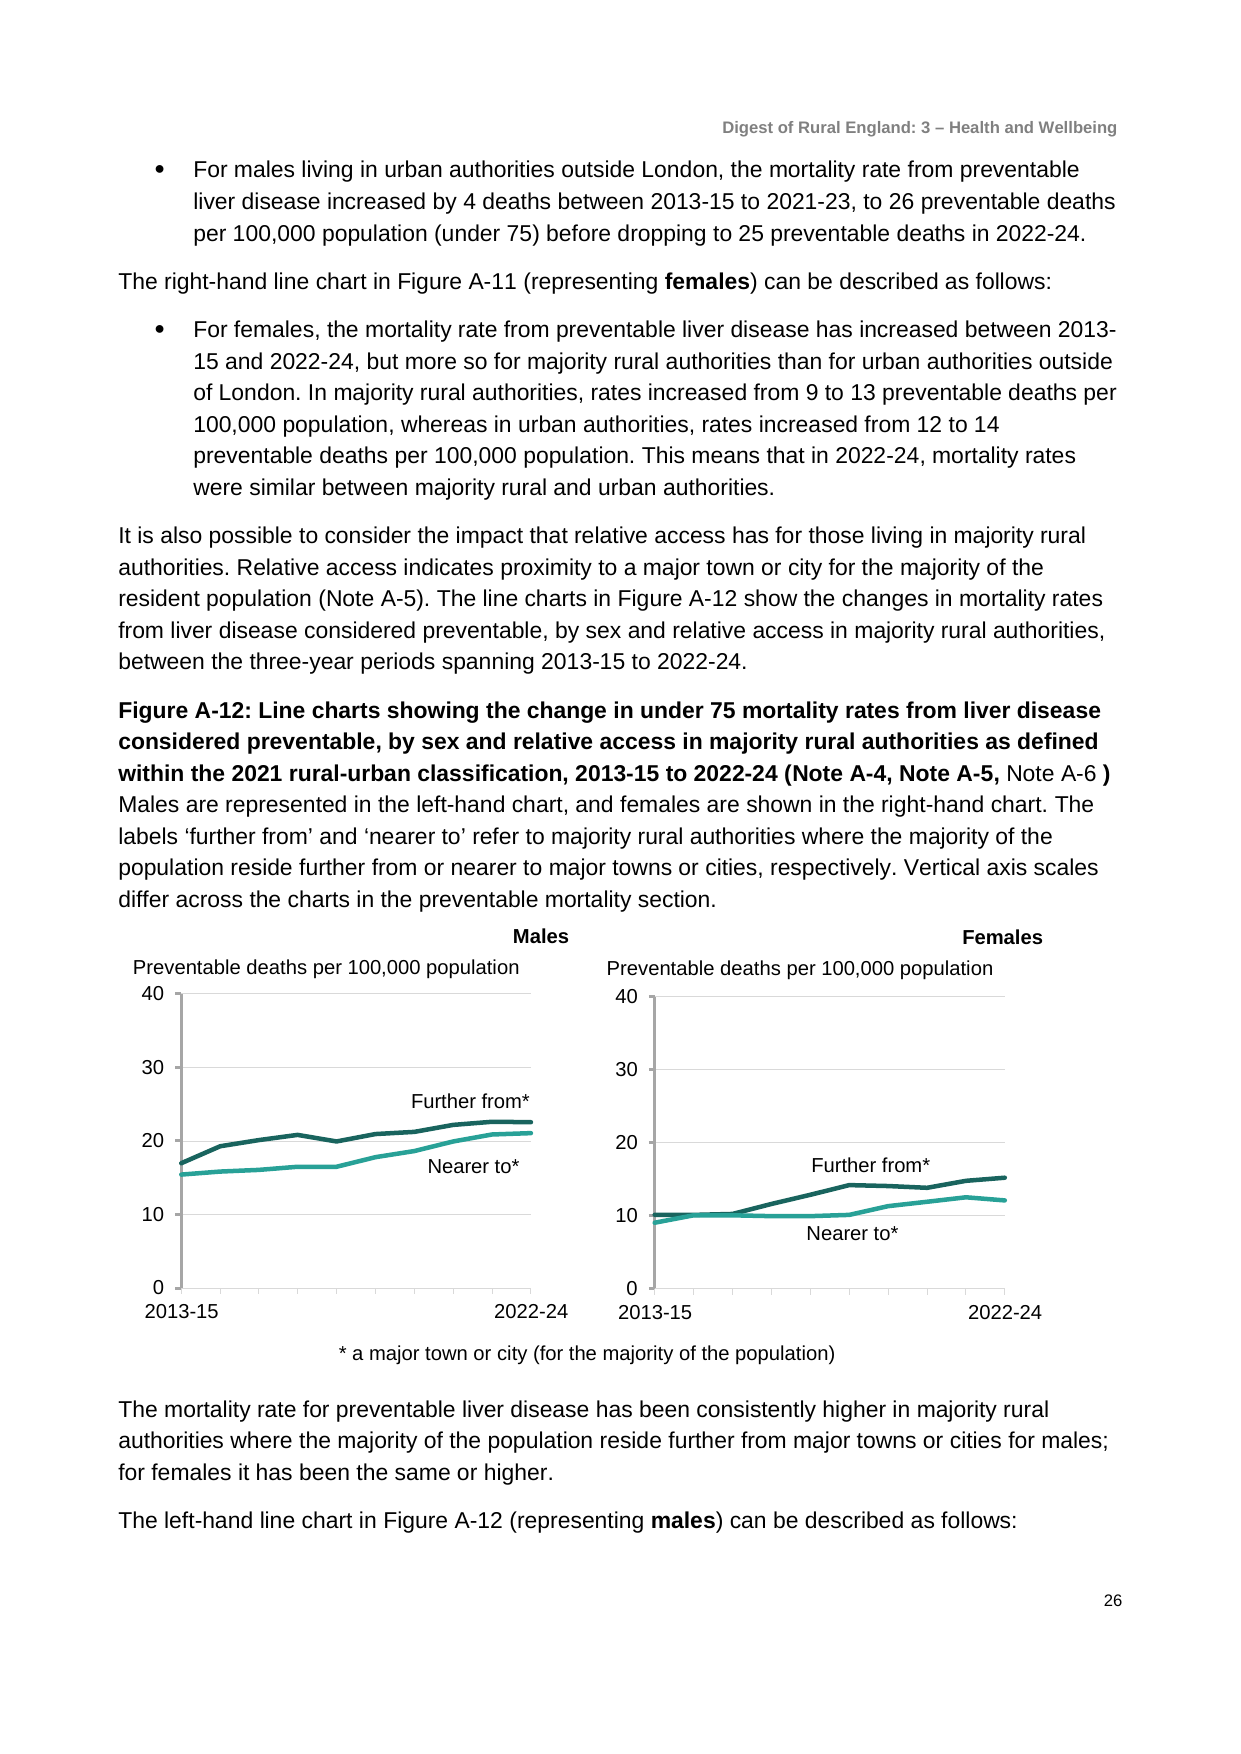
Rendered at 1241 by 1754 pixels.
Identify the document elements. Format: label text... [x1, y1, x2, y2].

list For females, the mortality rate from preventable liver disease has increased between 2013-15 and 2022-24, but more so for majority rural authorities than for urban authorities outside of London. In majority rural authorities, rates increased from 9 to 13 preventable deaths per 100,000 population, whereas in urban authorities, rates increased from 12 to 14 preventable deaths per 100,000 population. This means that in 2022-24, mortality rates were similar between majority rural and urban authorities. [156, 316, 1122, 500]
list For males living in urban authorities outside London, the mortality rate from preventable liver disease increased by 4 deaths between 2013-15 to 2021-23, to 26 preventable deaths per 100,000 population (under 75) before dropping to 25 preventable deaths in 2022-24. [156, 156, 1122, 246]
text Figure A‑12: Line charts showing the change in under 75 mortality rates from liver disease considered preventable, by sex and relative access in majority rural authorities as defined within the 2021 rural-urban classification, 2013-15 to 2022-24 (Note A-4, Note A-5, Note A-6, Note A-7, Note A-9) [118, 697, 1122, 786]
text The left-hand line chart in Figure A‑12 (representing males) can be described as follows: [118, 1507, 1122, 1534]
text The right-hand line chart in Figure A‑11 (representing females) can be described as follows: [118, 268, 1122, 294]
text Males are represented in the left-hand chart, and females are shown in the right-hand chart. The labels ‘further from’ and ‘nearer to’ refer to majority rural authorities where the majority of the population reside further from or nearer to major towns or cities, respectively. Vertical axis scales differ across the charts in the preventable mortality section. [118, 791, 1122, 912]
text The mortality rate for preventable liver disease has been consistently higher in majority rural authorities where the majority of the population reside further from major towns or cities for males; for females it has been the same or higher. [118, 1396, 1122, 1485]
text It is also possible to consider the impact that relative access has for those living in majority rural authorities. Relative access indicates proximity to a major town or city for the majority of the resident population (Note A-5). The line charts in Figure A‑12 show the changes in mortality rates from liver disease considered preventable, by sex and relative access in majority rural authorities, between the three-year periods spanning 2013-15 to 2022-24. [118, 522, 1122, 675]
